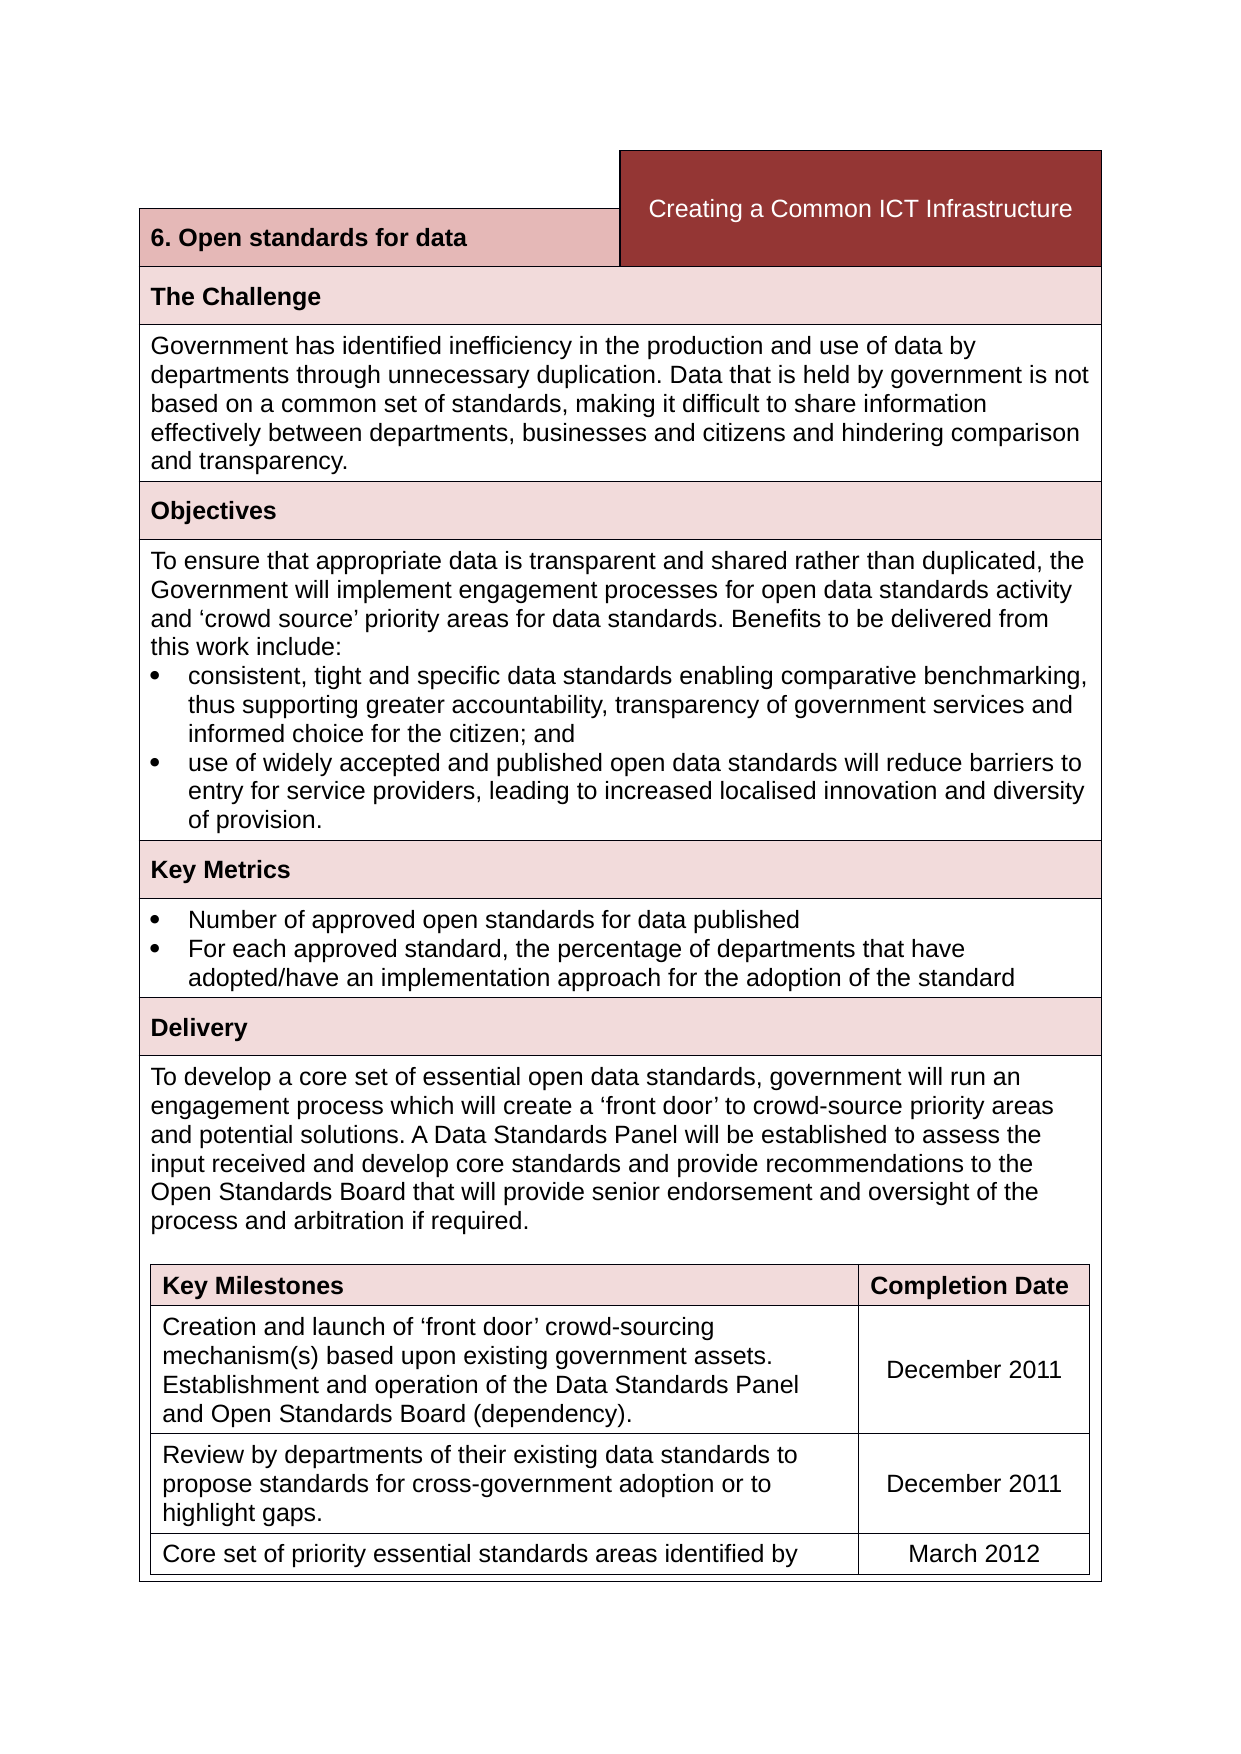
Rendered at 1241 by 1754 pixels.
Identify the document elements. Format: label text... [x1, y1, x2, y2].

table_cell March 2012 [859, 1534, 1089, 1574]
table_cell To develop a core set of essential open data standards, government will run an engagement process which will create a ‘front door’ to crowd-source priority areas and potential solutions. A Data Standards Panel will be established to assess the input received and develop core standards and provide recommendations to the Open Standards Board that will provide senior endorsement and oversight of the process and arbitration if required. [140, 1056, 1101, 1581]
table_cell Review by departments of their existing data standards to propose standards for cross-government adoption or to highlight gaps. [151, 1434, 858, 1532]
table_header Completion Date [859, 1265, 1089, 1305]
table_header [139, 150, 619, 208]
table_cell Creation and launch of ‘front door’ crowd-sourcing mechanism(s) based upon existing government assets. Establishment and operation of the Data Standards Panel and Open Standards Board (dependency). [151, 1306, 858, 1433]
table_header Key Milestones [151, 1265, 858, 1305]
table_cell To ensure that appropriate data is transparent and shared rather than duplicated, the Government will implement engagement processes for open data standards activity and ‘crowd source’ priority areas for data standards. Benefits to be delivered from this work include: consistent, tight and specific data standards enabling comparative benchmarking, thus supporting greater accountability, transparency of government services and informed choice for the citizen; and use of widely accepted and published open data standards will reduce barriers to entry for service providers, leading to increased localised innovation and diversity of provision. [140, 540, 1101, 840]
table_cell Delivery [140, 998, 1101, 1055]
table_cell December 2011 [859, 1306, 1089, 1433]
table_cell The Challenge [140, 267, 1101, 324]
table_cell Key Metrics [140, 841, 1101, 898]
table_cell Number of approved open standards for data published For each approved standard, the percentage of departments that have adopted/have an implementation approach for the adoption of the standard [140, 899, 1101, 997]
table_cell Objectives [140, 482, 1101, 539]
table_cell Government has identified inefficiency in the production and use of data by departments through unnecessary duplication. Data that is held by government is not based on a common set of standards, making it difficult to share information effectively between departments, businesses and citizens and hindering comparison and transparency. [140, 325, 1101, 481]
table_cell 6. Open standards for data [140, 209, 619, 266]
table_cell Core set of priority essential standards areas identified by [151, 1534, 858, 1574]
table_header Creating a Common ICT Infrastructure [621, 151, 1101, 266]
table_cell December 2011 [859, 1434, 1089, 1532]
